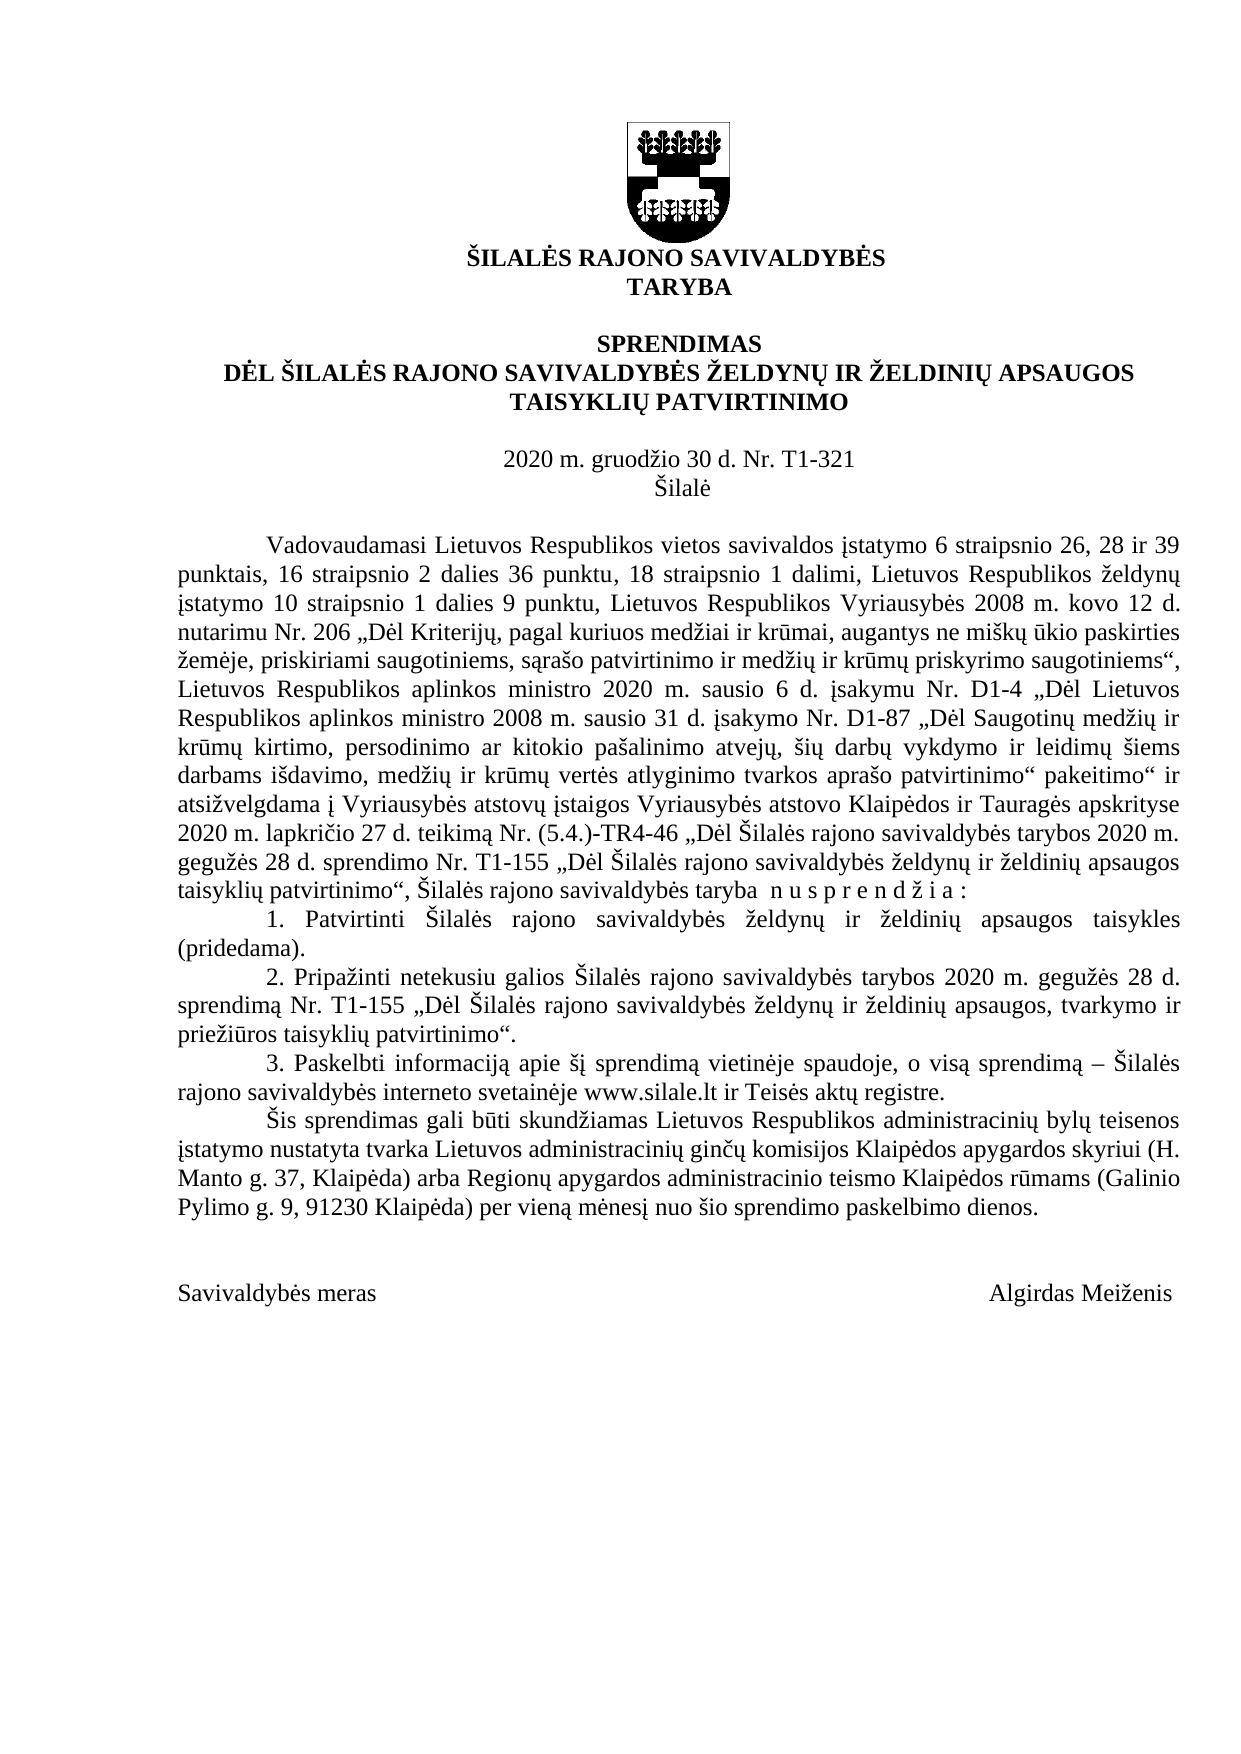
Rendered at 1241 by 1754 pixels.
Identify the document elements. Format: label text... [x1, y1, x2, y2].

text 3. Paskelbti informaciją apie šį sprendimą vietinėje spaudoje, o visą sprendimą – Šilalės rajono savivaldybės interneto svetainėje www.silale.lt ir Teisės aktų registre. [177, 1048, 1181, 1105]
text Šis sprendimas gali būti skundžiamas Lietuvos Respublikos administracinių bylų teisenos įstatymo nustatyta tvarka Lietuvos administracinių ginčų komisijos Klaipėdos apygardos skyriui (H. Manto g. 37, Klaipėda) arba Regionų apygardos administracinio teismo Klaipėdos rūmams (Galinio Pylimo g. 9, 91230 Klaipėda) per vieną mėnesį nuo šio sprendimo paskelbimo dienos. [177, 1105, 1181, 1220]
text DĖL ŠILALĖS RAJONO SAVIVALDYBĖS ŽELDYNŲ IR ŽELDINIŲ APSAUGOS TAISYKLIŲ PATVIRTINIMO [177, 358, 1181, 415]
text ŠILALĖS RAJONO SAVIVALDYBĖS [177, 243, 1181, 272]
text 1. Patvirtinti Šilalės rajono savivaldybės želdynų ir želdinių apsaugos taisykles (pridedama). [177, 904, 1181, 962]
text Vadovaudamasi Lietuvos Respublikos vietos savivaldos įstatymo 6 straipsnio 26, 28 ir 39 punktais, 16 straipsnio 2 dalies 36 punktu, 18 straipsnio 1 dalimi, Lietuvos Respublikos želdynų įstatymo 10 straipsnio 1 dalies 9 punktu, Lietuvos Respublikos Vyriausybės 2008 m. kovo 12 d. nutarimu Nr. 206 „Dėl Kriterijų, pagal kuriuos medžiai ir krūmai, augantys ne miškų ūkio paskirties žemėje, priskiriami saugotiniems, sąrašo patvirtinimo ir medžių ir krūmų priskyrimo saugotiniems“, Lietuvos Respublikos aplinkos ministro 2020 m. sausio 6 d. įsakymu Nr. D1-4 „Dėl Lietuvos Respublikos aplinkos ministro 2008 m. sausio 31 d. įsakymo Nr. D1-87 „Dėl Saugotinų medžių ir krūmų kirtimo, persodinimo ar kitokio pašalinimo atvejų, šių darbų vykdymo ir leidimų šiems darbams išdavimo, medžių ir krūmų vertės atlyginimo tvarkos aprašo patvirtinimo“ pakeitimo“ ir atsižvelgdama į Vyriausybės atstovų įstaigos Vyriausybės atstovo Klaipėdos ir Tauragės apskrityse 2020 m. lapkričio 27 d. teikimą Nr. (5.4.)-TR4-46 „Dėl Šilalės rajono savivaldybės tarybos 2020 m. gegužės 28 d. sprendimo Nr. T1-155 „Dėl Šilalės rajono savivaldybės želdynų ir želdinių apsaugos taisyklių patvirtinimo“, Šilalės rajono savivaldybės taryba nusprendžia: [177, 530, 1181, 904]
text SPRENDIMAS [177, 329, 1181, 358]
text Šilalė [177, 473, 1181, 502]
text Savivaldybės meras Algirdas Meiženis [177, 1278, 1181, 1307]
text 2. Pripažinti netekusiu galios Šilalės rajono savivaldybės tarybos 2020 m. gegužės 28 d. sprendimą Nr. T1-155 „Dėl Šilalės rajono savivaldybės želdynų ir želdinių apsaugos, tvarkymo ir priežiūros taisyklių patvirtinimo“. [177, 962, 1181, 1048]
text TARYBA [177, 272, 1181, 300]
text 2020 m. gruodžio 30 d. Nr. T1-321 [177, 444, 1181, 473]
